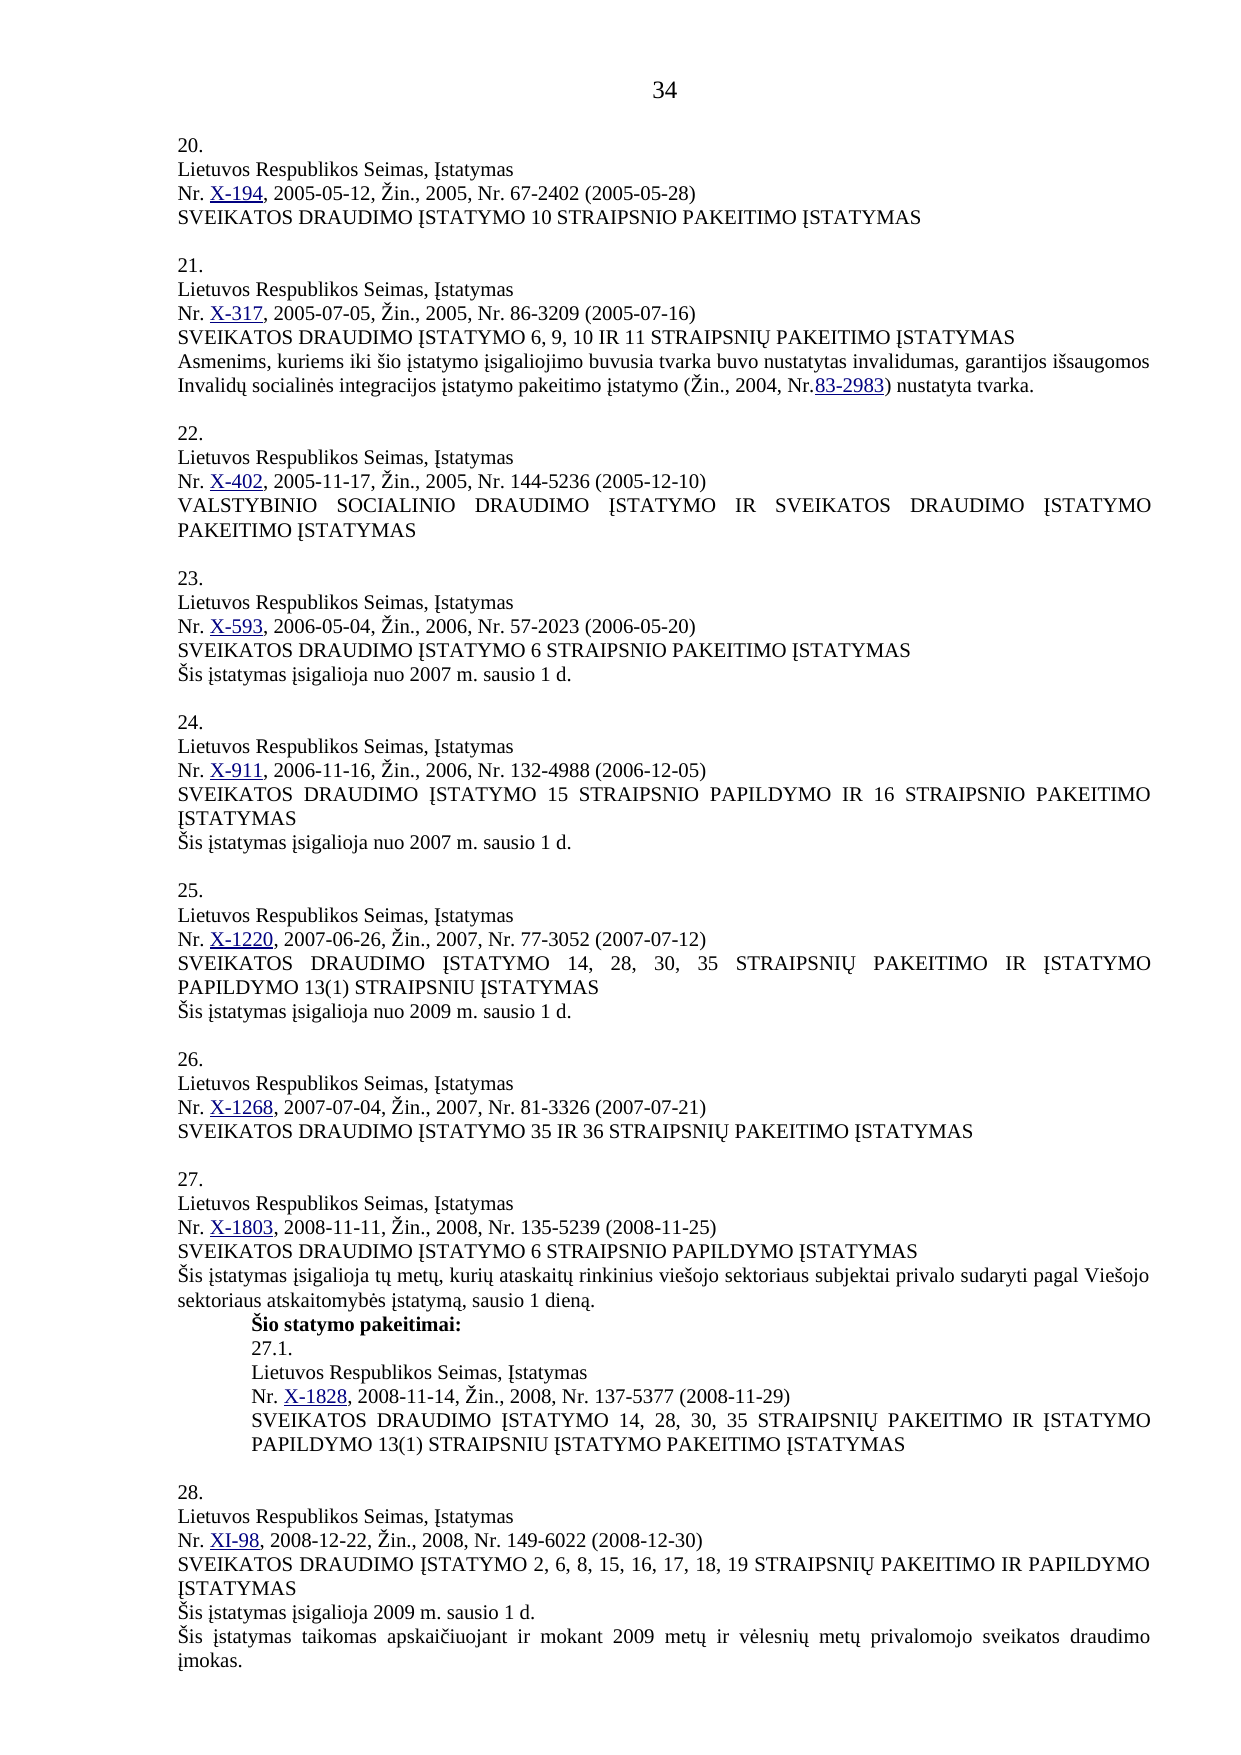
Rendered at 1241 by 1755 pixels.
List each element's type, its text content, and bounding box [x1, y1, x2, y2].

text Nr. X-911, 2006-11-16, Žin., 2006, Nr. 132-4988 (2006-12-05) [177, 758, 1152, 782]
text Nr. X-317, 2005-07-05, Žin., 2005, Nr. 86-3209 (2005-07-16) [177, 301, 1152, 325]
text Šis įstatymas įsigalioja nuo 2009 m. sausio 1 d. [177, 999, 1152, 1023]
text Lietuvos Respublikos Seimas, Įstatymas [177, 1191, 1152, 1215]
text Nr. X-1268, 2007-07-04, Žin., 2007, Nr. 81-3326 (2007-07-21) [177, 1095, 1152, 1119]
text Lietuvos Respublikos Seimas, Įstatymas [177, 734, 1152, 758]
text Šis įstatymas taikomas apskaičiuojant ir mokant 2009 metų ir vėlesnių metų privalomojo sveikatos draudimo įmokas. [177, 1624, 1152, 1672]
text 21. [177, 253, 1152, 277]
text Lietuvos Respublikos Seimas, Įstatymas [177, 590, 1152, 614]
text Nr. X-1220, 2007-06-26, Žin., 2007, Nr. 77-3052 (2007-07-12) [177, 927, 1152, 951]
text 20. [177, 132, 1152, 157]
text Lietuvos Respublikos Seimas, Įstatymas [177, 157, 1152, 181]
text SVEIKATOS DRAUDIMO ĮSTATYMO 14, 28, 30, 35 STRAIPSNIŲ PAKEITIMO IR ĮSTATYMO PAPILDYMO 13(1) STRAIPSNIU ĮSTATYMO PAKEITIMO ĮSTATYMAS [251, 1408, 1152, 1456]
subtitle SVEIKATOS DRAUDIMO ĮSTATYMO 6 STRAIPSNIO PAPILDYMO ĮSTATYMAS [177, 1239, 1152, 1263]
text 24. [177, 710, 1152, 734]
subtitle SVEIKATOS DRAUDIMO ĮSTATYMO 10 STRAIPSNIO PAKEITIMO ĮSTATYMAS [177, 205, 1152, 229]
text Lietuvos Respublikos Seimas, Įstatymas [177, 277, 1152, 301]
text 26. [177, 1047, 1152, 1071]
subtitle SVEIKATOS DRAUDIMO ĮSTATYMO 35 IR 36 STRAIPSNIŲ PAKEITIMO ĮSTATYMAS [177, 1119, 1152, 1143]
text Šis įstatymas įsigalioja 2009 m. sausio 1 d. [177, 1600, 1152, 1624]
text 27. [177, 1167, 1152, 1191]
text Šis įstatymas įsigalioja nuo 2007 m. sausio 1 d. [177, 830, 1152, 854]
text 22. [177, 421, 1152, 445]
subtitle Šis įstatymas įsigalioja nuo 2007 m. sausio 1 d. [177, 662, 1152, 686]
subtitle SVEIKATOS DRAUDIMO ĮSTATYMO 6, 9, 10 IR 11 STRAIPSNIŲ PAKEITIMO ĮSTATYMAS [177, 325, 1152, 349]
subtitle 27.1. [177, 1336, 1152, 1360]
text Šis įstatymas įsigalioja tų metų, kurių ataskaitų rinkinius viešojo sektoriaus subjektai privalo sudaryti pagal Viešojo sektoriaus atskaitomybės įstatymą, sausio 1 dieną. [177, 1263, 1152, 1312]
text 23. [177, 566, 1152, 590]
text SVEIKATOS DRAUDIMO ĮSTATYMO 2, 6, 8, 15, 16, 17, 18, 19 STRAIPSNIŲ PAKEITIMO IR PAPILDYMO ĮSTATYMAS [177, 1552, 1152, 1600]
text Nr. X-402, 2005-11-17, Žin., 2005, Nr. 144-5236 (2005-12-10) [177, 469, 1152, 493]
text VALSTYBINIO SOCIALINIO DRAUDIMO ĮSTATYMO IR SVEIKATOS DRAUDIMO ĮSTATYMO PAKEITIMO ĮSTATYMAS [177, 493, 1152, 542]
text 28. [177, 1480, 1152, 1504]
text Nr. X-194, 2005-05-12, Žin., 2005, Nr. 67-2402 (2005-05-28) [177, 181, 1152, 205]
text SVEIKATOS DRAUDIMO ĮSTATYMO 14, 28, 30, 35 STRAIPSNIŲ PAKEITIMO IR ĮSTATYMO PAPILDYMO 13(1) STRAIPSNIU ĮSTATYMAS [177, 951, 1152, 999]
subtitle Lietuvos Respublikos Seimas, Įstatymas [177, 1360, 1152, 1384]
subtitle SVEIKATOS DRAUDIMO ĮSTATYMO 6 STRAIPSNIO PAKEITIMO ĮSTATYMAS [177, 638, 1152, 662]
text Nr. X-593, 2006-05-04, Žin., 2006, Nr. 57-2023 (2006-05-20) [177, 614, 1152, 638]
text Lietuvos Respublikos Seimas, Įstatymas [177, 445, 1152, 469]
text Nr. X-1828, 2008-11-14, Žin., 2008, Nr. 137-5377 (2008-11-29) [177, 1384, 1152, 1408]
subtitle Šio statymo pakeitimai: [177, 1312, 1152, 1336]
text SVEIKATOS DRAUDIMO ĮSTATYMO 15 STRAIPSNIO PAPILDYMO IR 16 STRAIPSNIO PAKEITIMO ĮSTATYMAS [177, 782, 1152, 830]
text Lietuvos Respublikos Seimas, Įstatymas [177, 1071, 1152, 1095]
text Lietuvos Respublikos Seimas, Įstatymas [177, 902, 1152, 927]
text Lietuvos Respublikos Seimas, Įstatymas [177, 1504, 1152, 1528]
text Nr. X-1803, 2008-11-11, Žin., 2008, Nr. 135-5239 (2008-11-25) [177, 1215, 1152, 1239]
text Asmenims, kuriems iki šio įstatymo įsigaliojimo buvusia tvarka buvo nustatytas invalidumas, garantijos išsaugomos Invalidų socialinės integracijos įstatymo pakeitimo įstatymo (Žin., 2004, Nr.83-2983) nustatyta tvarka. [177, 349, 1152, 397]
text 25. [177, 878, 1152, 902]
text Nr. XI-98, 2008-12-22, Žin., 2008, Nr. 149-6022 (2008-12-30) [177, 1528, 1152, 1552]
